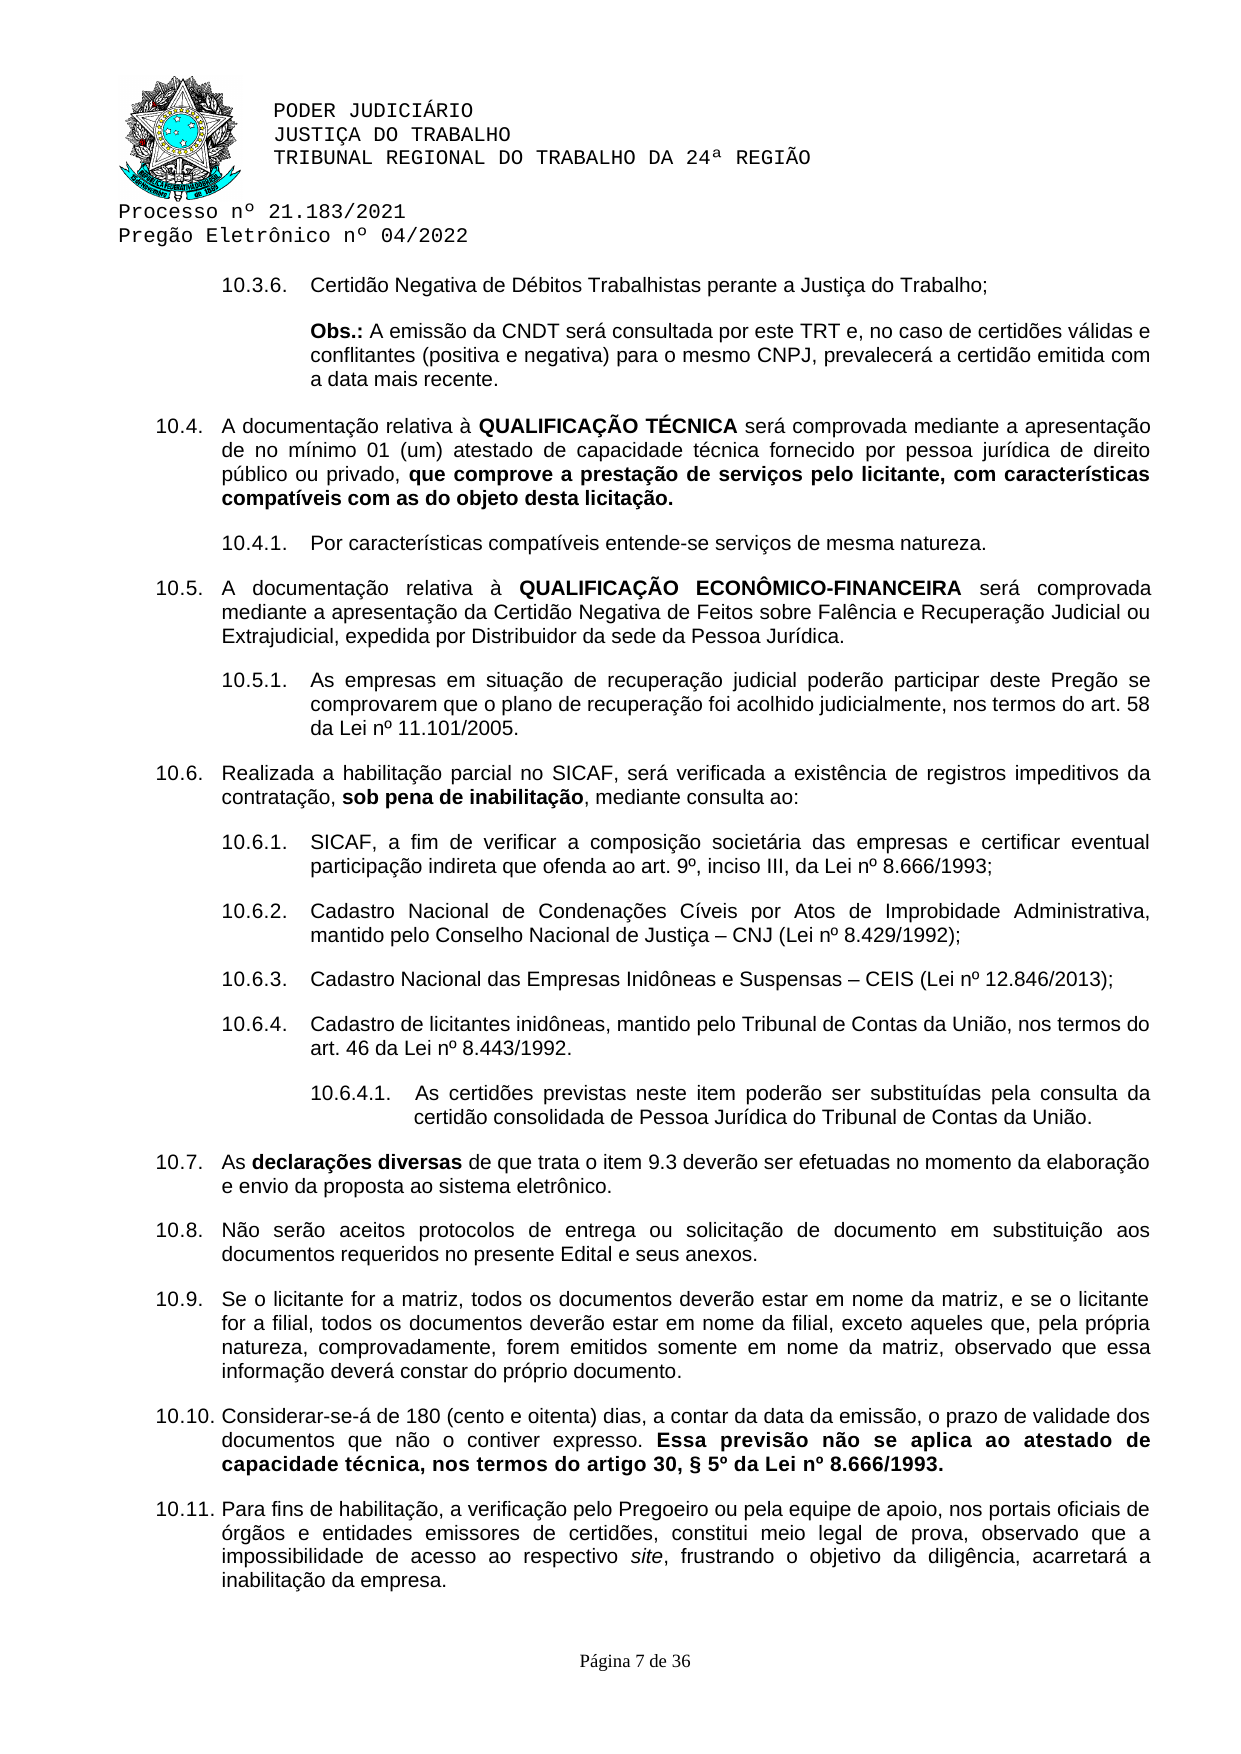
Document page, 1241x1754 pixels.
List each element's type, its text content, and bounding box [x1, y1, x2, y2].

list A documentação relativa à QUALIFICAÇÃO TÉCNICA será comprovada mediante a apresentação de no mínimo 01 (um) atestado de capacidade técnica fornecido por pessoa jurídica de direito público ou privado, que comprove a prestação de serviços pelo licitante, com características compatíveis com as do objeto desta licitação. [155, 414, 1152, 510]
list As declarações diversas de que trata o item 9.3 deverão ser efetuadas no momento da elaboração e envio da proposta ao sistema eletrônico. [155, 1149, 1152, 1197]
picture [118, 75, 243, 202]
list Cadastro Nacional das Empresas Inidôneas e Suspensas – CEIS (Lei nº 12.846/2013); [221, 967, 1152, 991]
list Por características compatíveis entende-se serviços de mesma natureza. [221, 531, 1152, 555]
list Cadastro Nacional de Condenações Cíveis por Atos de Improbidade Administrativa, mantido pelo Conselho Nacional de Justiça – CNJ (Lei nº 8.429/1992); [221, 898, 1152, 946]
text Obs.: A emissão da CNDT será consultada por este TRT e, no caso de certidões válidas e conflitantes (positiva e negativa) para o mesmo CNPJ, prevalecerá a certidão emitida com a data mais recente. [310, 319, 1152, 391]
list As certidões previstas neste item poderão ser substituídas pela consulta da certidão consolidada de Pessoa Jurídica do Tribunal de Contas da União. [310, 1081, 1152, 1129]
list Cadastro de licitantes inidôneas, mantido pelo Tribunal de Contas da União, nos termos do art. 46 da Lei nº 8.443/1992. [221, 1012, 1152, 1060]
list Certidão Negativa de Débitos Trabalhistas perante a Justiça do Trabalho; [221, 272, 1152, 296]
list Se o licitante for a matriz, todos os documentos deverão estar em nome da matriz, e se o licitante for a filial, todos os documentos deverão estar em nome da filial, exceto aqueles que, pela própria natureza, comprovadamente, forem emitidos somente em nome da matriz, observado que essa informação deverá constar do próprio documento. [155, 1287, 1152, 1383]
list SICAF, a fim de verificar a composição societária das empresas e certificar eventual participação indireta que ofenda ao art. 9º, inciso III, da Lei nº 8.666/1993; [221, 830, 1152, 878]
list Realizada a habilitação parcial no SICAF, será verificada a existência de registros impeditivos da contratação, sob pena de inabilitação, mediante consulta ao: [155, 761, 1152, 809]
list Não serão aceitos protocolos de entrega ou solicitação de documento em substituição aos documentos requeridos no presente Edital e seus anexos. [155, 1218, 1152, 1266]
list A documentação relativa à QUALIFICAÇÃO ECONÔMICO-FINANCEIRA será comprovada mediante a apresentação da Certidão Negativa de Feitos sobre Falência e Recuperação Judicial ou Extrajudicial, expedida por Distribuidor da sede da Pessoa Jurídica. [155, 576, 1152, 647]
list As empresas em situação de recuperação judicial poderão participar deste Pregão se comprovarem que o plano de recuperação foi acolhido judicialmente, nos termos do art. 58 da Lei nº 11.101/2005. [221, 668, 1152, 740]
list Considerar-se-á de 180 (cento e oitenta) dias, a contar da data da emissão, o prazo de validade dos documentos que não o contiver expresso. Essa previsão não se aplica ao atestado de capacidade técnica, nos termos do artigo 30, § 5º da Lei nº 8.666/1993. [155, 1404, 1152, 1476]
list Para fins de habilitação, a verificação pelo Pregoeiro ou pela equipe de apoio, nos portais oficiais de órgãos e entidades emissores de certidões, constitui meio legal de prova, observado que a impossibilidade de acesso ao respectivo site, frustrando o objetivo da diligência, acarretará a inabilitação da empresa. [155, 1496, 1152, 1592]
